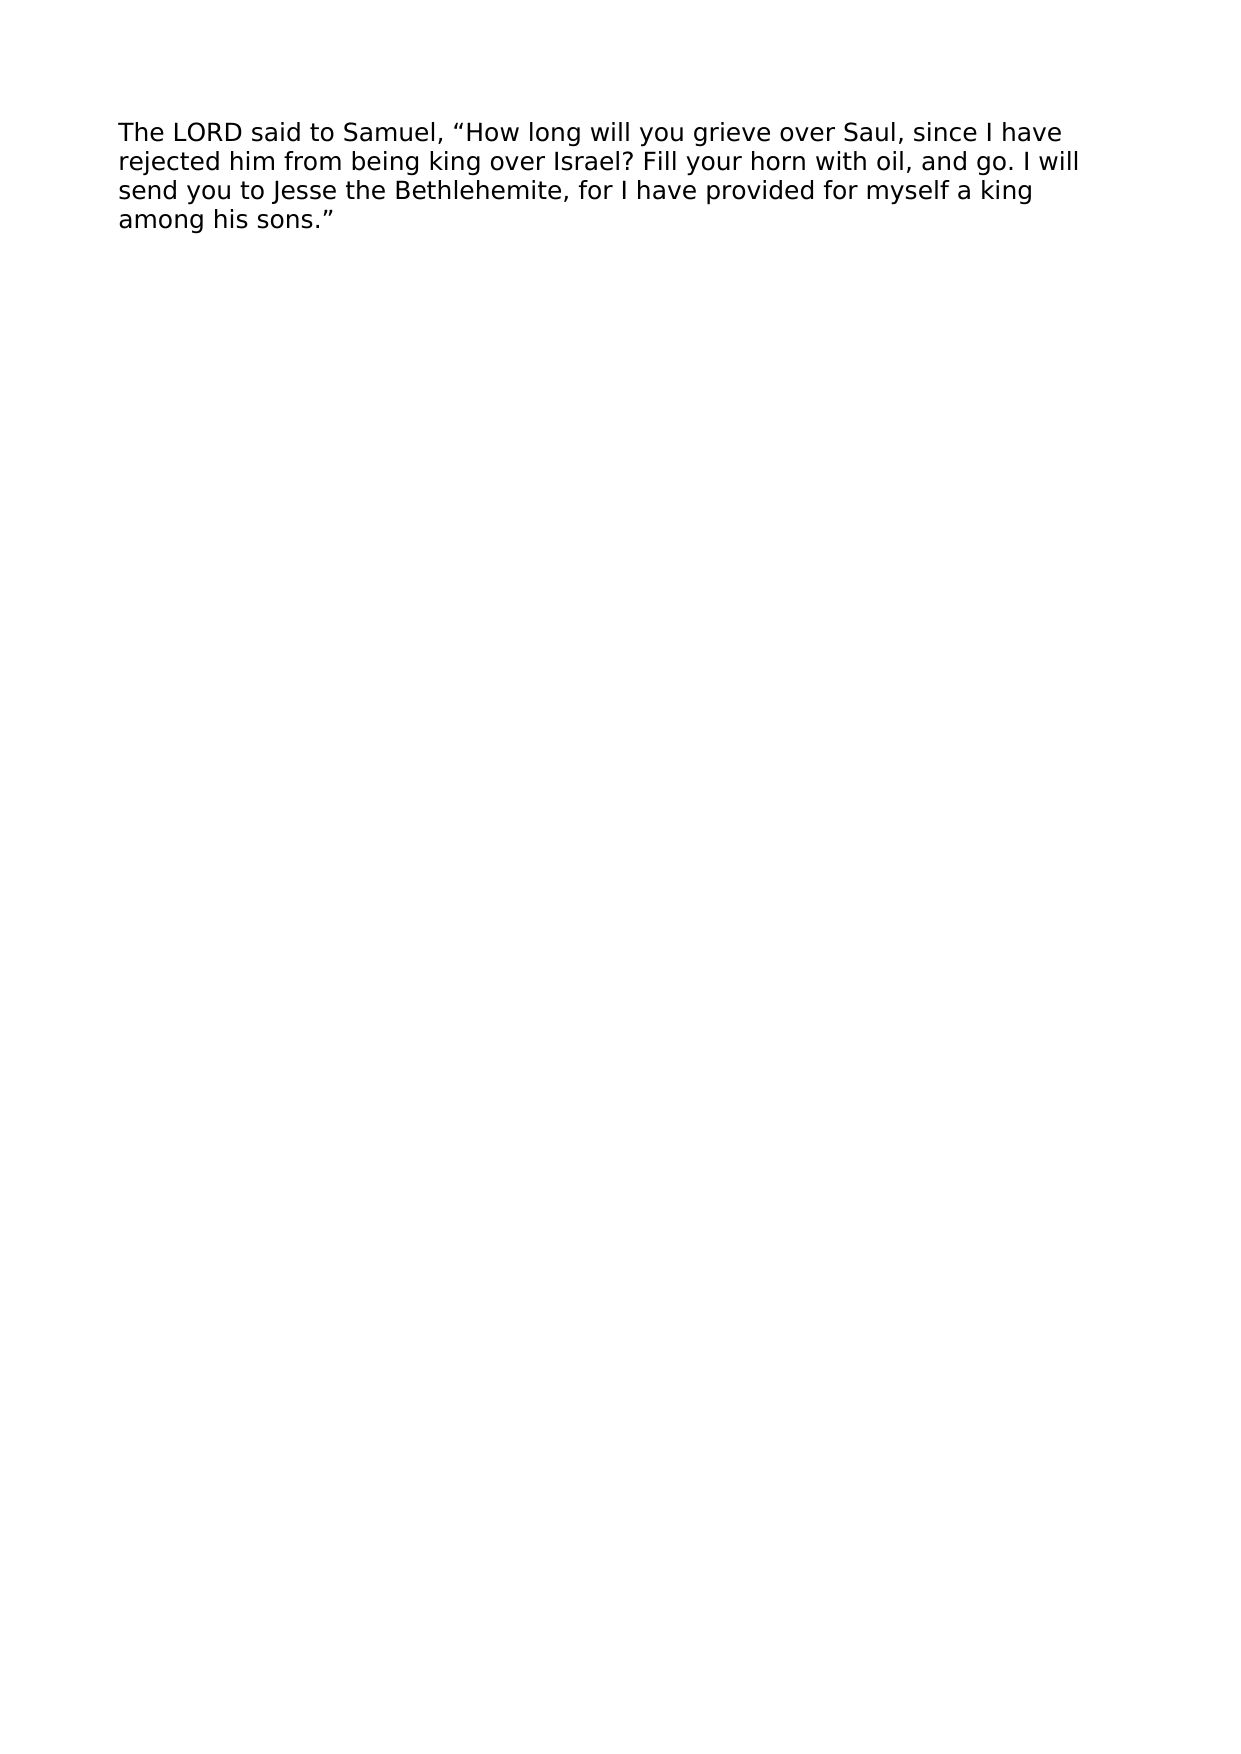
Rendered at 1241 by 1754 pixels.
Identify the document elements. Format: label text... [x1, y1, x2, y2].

text The LORD said to Samuel, “How long will you grieve over Saul, since I have rejected him from being king over Israel? Fill your horn with oil, and go. I will send you to Jesse the Bethlehemite, for I have provided for myself a king among his sons.” [118, 118, 1122, 235]
